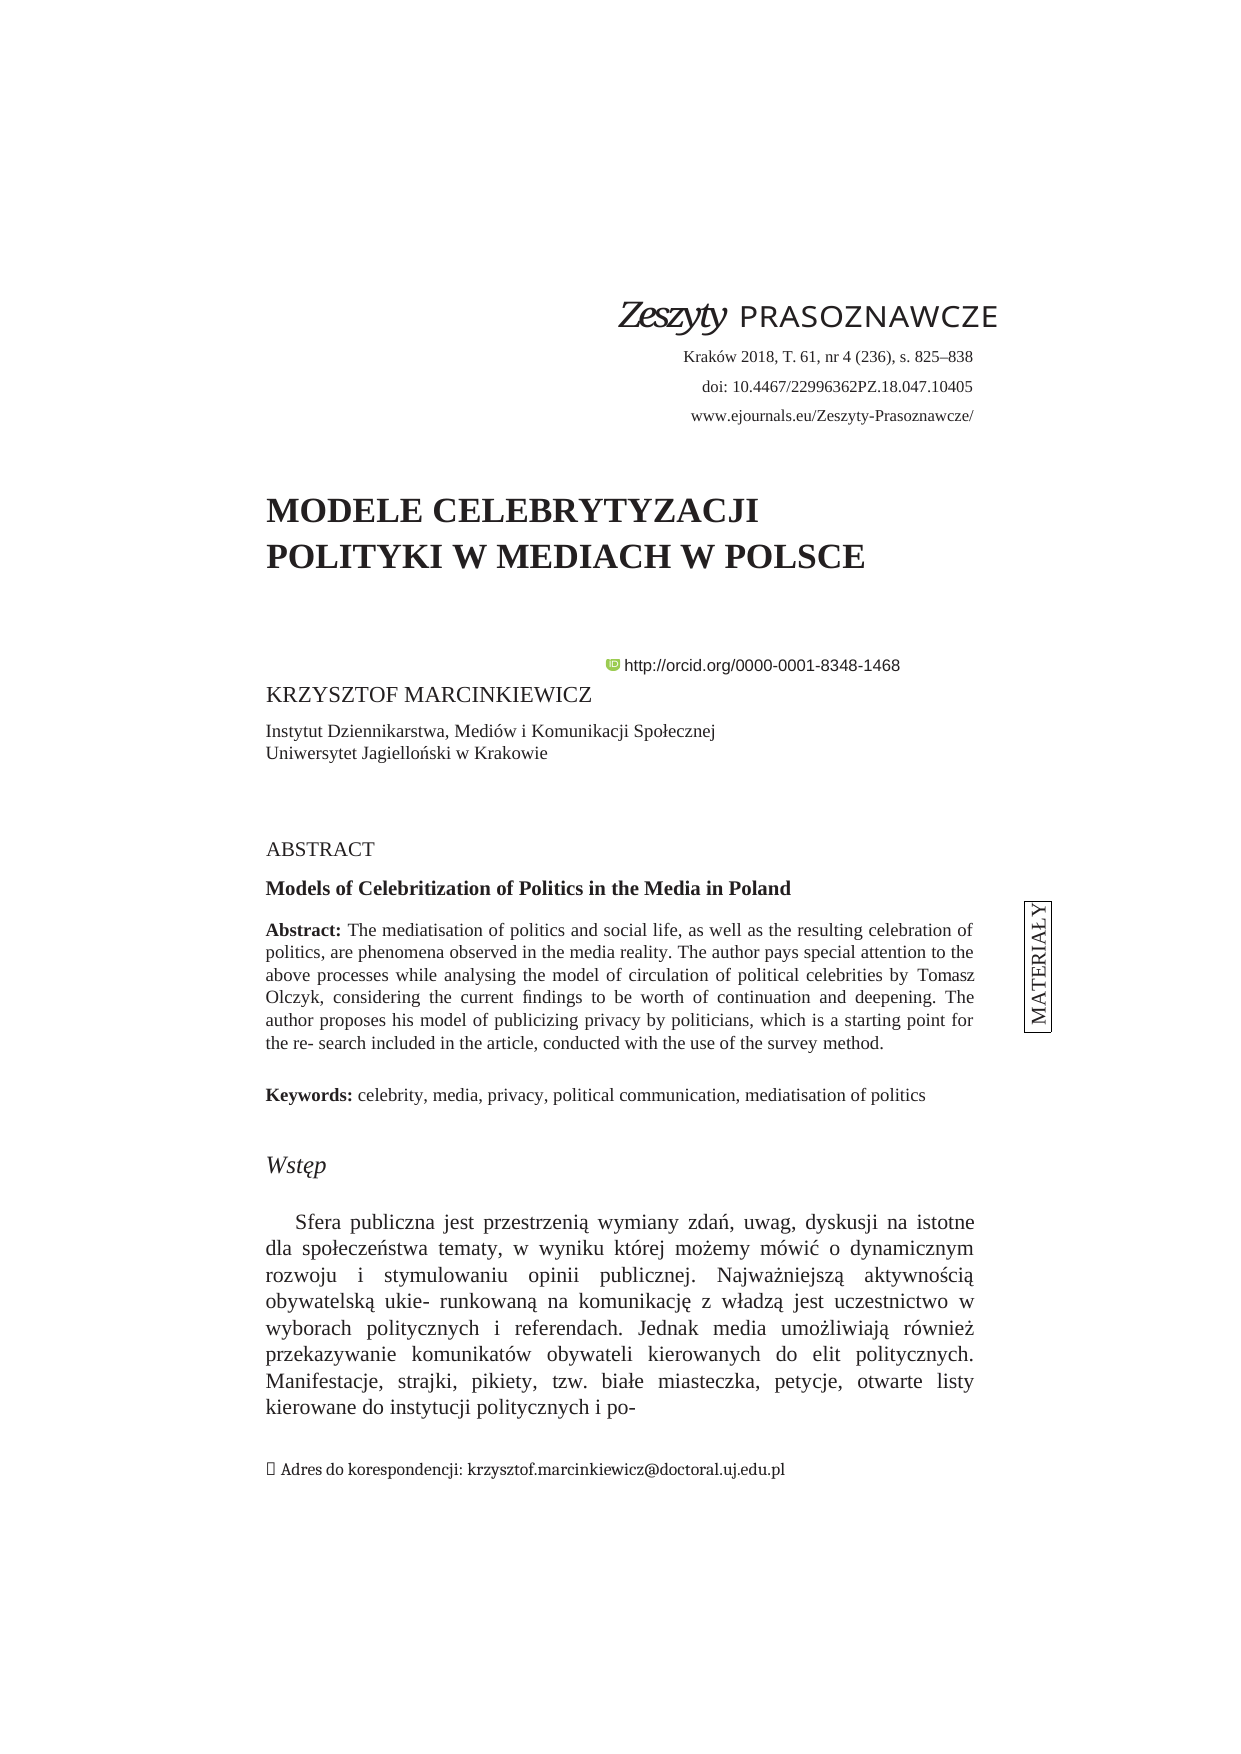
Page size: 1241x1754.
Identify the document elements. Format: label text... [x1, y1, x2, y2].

text Kraków 2018, T. 61, nr 4 (236), s. 825–838 doi: 10.4467/22996362PZ.18.047.10405 [683, 347, 974, 396]
picture [605, 659, 621, 671]
text Keywords: celebrity, media, privacy, political communication, mediatisation of politics [265, 1084, 1065, 1106]
text Sfera publiczna jest przestrzenią wymiany zdań, uwag, dyskusji na istotne dla społeczeństwa tematy, w wyniku której możemy mówić o dynamicznym rozwoju i stymulowaniu opinii publicznej. Najważniejszą aktywnością obywatelską ukie- runkowaną na komunikację z władzą jest uczestnictwo w wyborach politycznych i referendach. Jednak media umożliwiają również przekazywanie komunikatów obywateli kierowanych do elit politycznych. Manifestacje, strajki, pikiety, tzw. białe miasteczka, petycje, otwarte listy kierowane do instytucji politycznych i po- [265, 1209, 974, 1419]
text MATERIAŁY [1026, 902, 1051, 1025]
text Models of Celebritization of Politics in the Media in Poland [265, 876, 1065, 900]
text ABSTRACT [266, 837, 1065, 861]
text Instytut Dziennikarstwa, Mediów i Komunikacji Społecznej Uniwersytet Jagielloński w Krakowie [265, 719, 718, 763]
text KRZYSZTOF MARCINKIEWICZ [266, 681, 620, 708]
text POLITYKI W MEDIACH W POLSCE [266, 535, 1065, 576]
text www.ejournals.eu/Zeszyty-Prasoznawcze/ [691, 406, 1065, 425]
text Abstract: The mediatisation of politics and social life, as well as the resulting celebration of politics, are phenomena observed in the media reality. The author pays special attention to the above processes while analysing the model of circulation of political celebrities by Tomasz Olczyk, considering the current ﬁndings to be worth of continuation and deepening. The author proposes his model of publicizing privacy by politicians, which is a starting point for the re- search included in the article, conducted with the use of the survey method. [265, 918, 975, 1053]
text http://orcid.org/0000-0001-8348-1468 [624, 656, 1065, 675]
text Zeszyty PRASOZNAWCZE [618, 289, 1065, 337]
text  Adres do korespondencji: krzysztof.marcinkiewicz@doctoral.uj.edu.pl [265, 1457, 1065, 1481]
text MODELE CELEBRYTYZACJI [266, 489, 1065, 530]
subtitle Wstęp [265, 1150, 1065, 1178]
